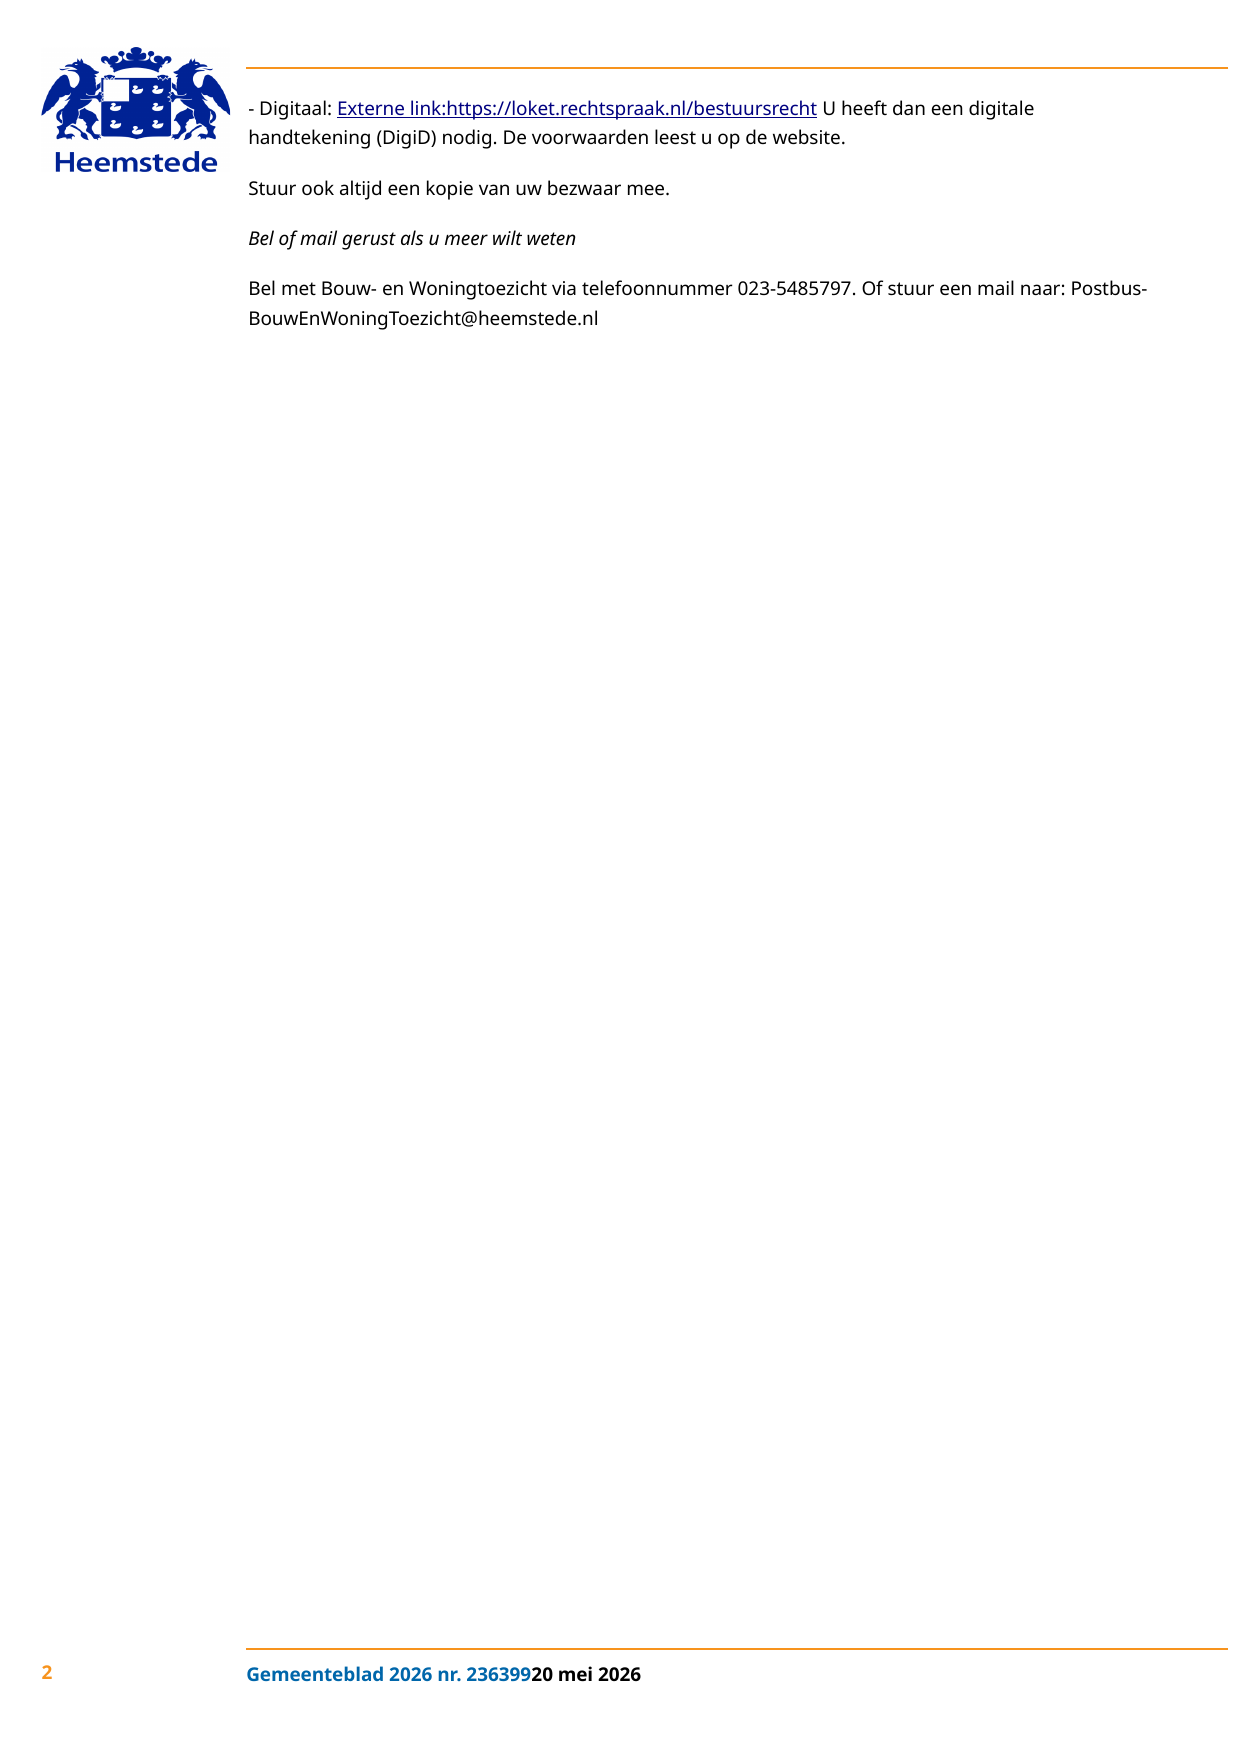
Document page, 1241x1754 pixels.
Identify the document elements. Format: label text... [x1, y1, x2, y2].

text Stuur ook altijd een kopie van uw bezwaar mee. [248, 175, 1152, 201]
text Bel of mail gerust als u meer wilt weten [248, 225, 1152, 251]
text Bel met Bouw- en Woningtoezicht via telefoonnummer 023-5485797. Of stuur een mail naar: Postbus-BouwEnWoningToezicht@heemstede.nl [248, 276, 1152, 331]
text - Digitaal: Externe link:https://loket.rechtspraak.nl/bestuursrecht U heeft dan een digitale handtekening (DigiD) nodig. De voorwaarden leest u op de website. [248, 95, 1152, 150]
picture [41, 47, 231, 172]
